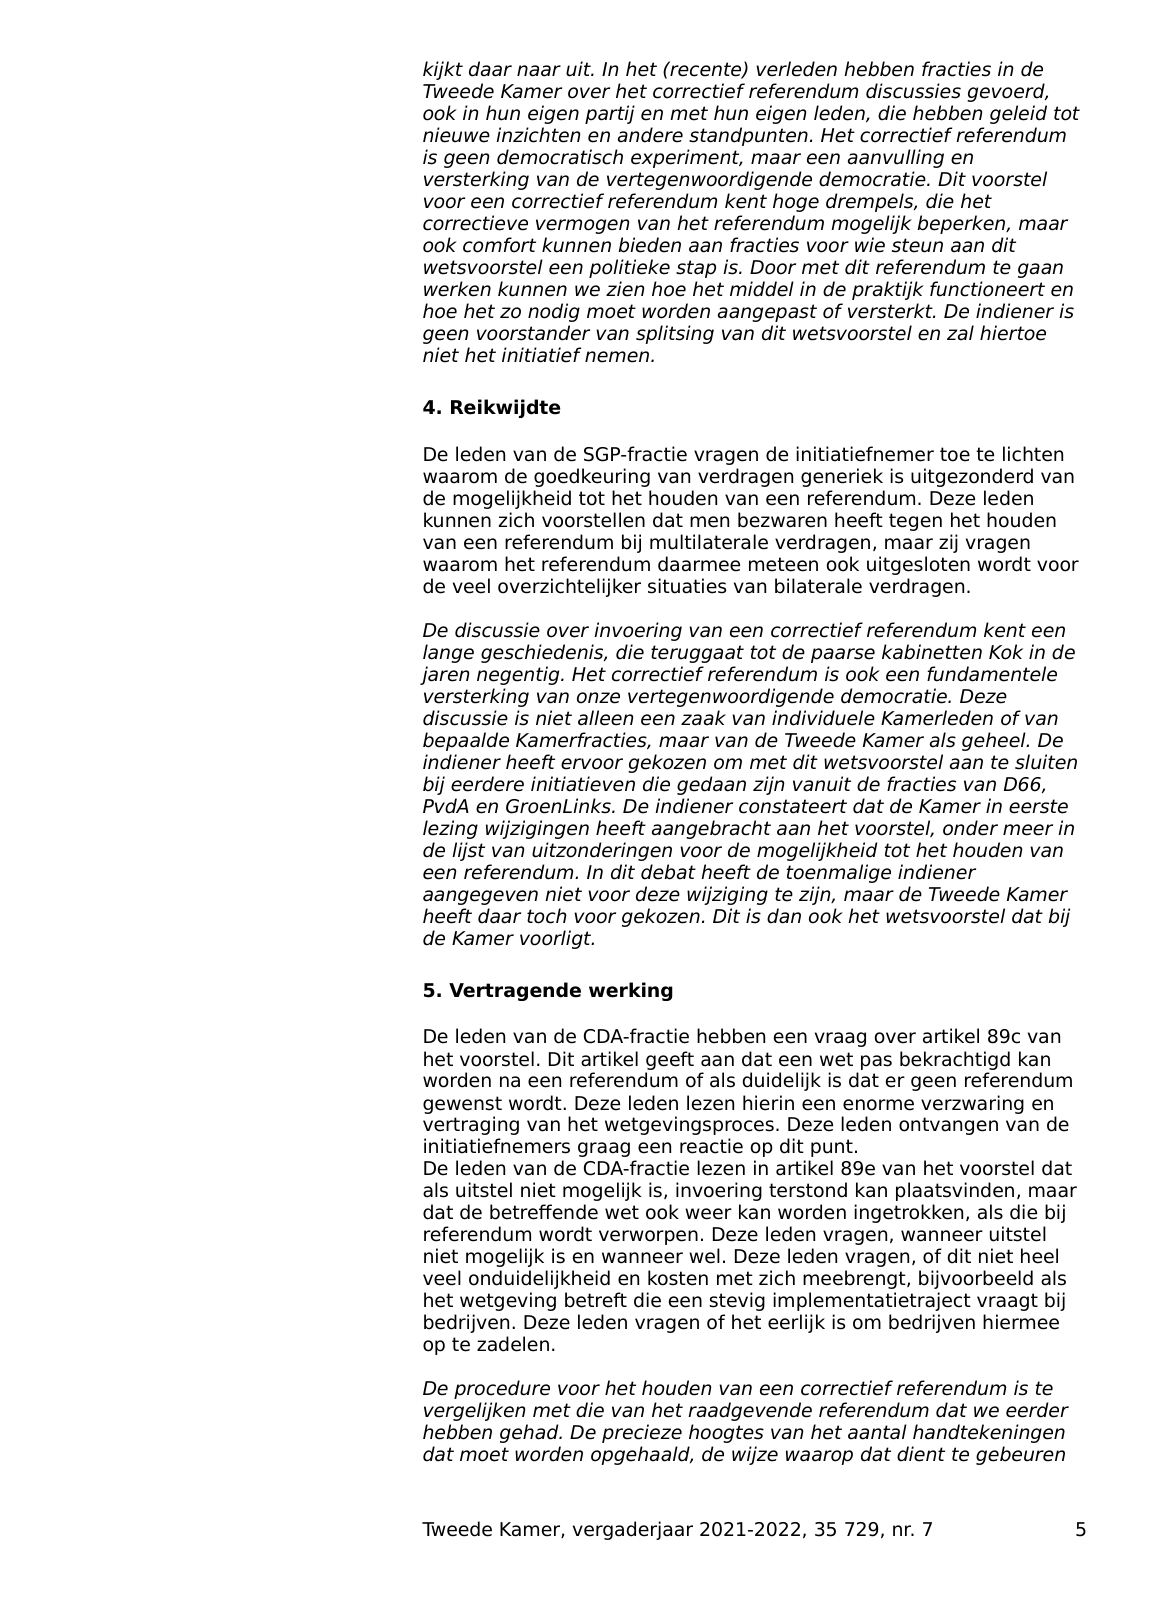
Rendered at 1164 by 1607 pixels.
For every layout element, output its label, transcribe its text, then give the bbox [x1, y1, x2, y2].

text De discussie over invoering van een correctief referendum kent een lange geschiedenis, die teruggaat tot de paarse kabinetten Kok in de jaren negentig. Het correctief referendum is ook een fundamentele versterking van onze vertegenwoordigende democratie. Deze discussie is niet alleen een zaak van individuele Kamerleden of van bepaalde Kamerfracties, maar van de Tweede Kamer als geheel. De indiener heeft ervoor gekozen om met dit wetsvoorstel aan te sluiten bij eerdere initiatieven die gedaan zijn vanuit de fracties van D66, PvdA en GroenLinks. De indiener constateert dat de Kamer in eerste lezing wijzigingen heeft aangebracht aan het voorstel, onder meer in de lijst van uitzonderingen voor de mogelijkheid tot het houden van een referendum. In dit debat heeft de toenmalige indiener aangegeven niet voor deze wijziging te zijn, maar de Tweede Kamer heeft daar toch voor gekozen. Dit is dan ook het wetsvoorstel dat bij de Kamer voorligt. [422, 620, 1087, 949]
text De leden van de SGP-fractie vragen de initiatiefnemer toe te lichten waarom de goedkeuring van verdragen generiek is uitgezonderd van de mogelijkheid tot het houden van een referendum. Deze leden kunnen zich voorstellen dat men bezwaren heeft tegen het houden van een referendum bij multilaterale verdragen, maar zij vragen waarom het referendum daarmee meteen ook uitgesloten wordt voor de veel overzichtelijker situaties van bilaterale verdragen. [422, 444, 1087, 598]
text kijkt daar naar uit. In het (recente) verleden hebben fracties in de Tweede Kamer over het correctief referendum discussies gevoerd, ook in hun eigen partij en met hun eigen leden, die hebben geleid tot nieuwe inzichten en andere standpunten. Het correctief referendum is geen democratisch experiment, maar een aanvulling en versterking van de vertegenwoordigende democratie. Dit voorstel voor een correctief referendum kent hoge drempels, die het correctieve vermogen van het referendum mogelijk beperken, maar ook comfort kunnen bieden aan fracties voor wie steun aan dit wetsvoorstel een politieke stap is. Door met dit referendum te gaan werken kunnen we zien hoe het middel in de praktijk functioneert en hoe het zo nodig moet worden aangepast of versterkt. De indiener is geen voorstander van splitsing van dit wetsvoorstel en zal hiertoe niet het initiatief nemen. [422, 59, 1087, 367]
text De procedure voor het houden van een correctief referendum is te vergelijken met die van het raadgevende referendum dat we eerder hebben gehad. De precieze hoogtes van het aantal handtekeningen dat moet worden opgehaald, de wijze waarop dat dient te gebeuren [422, 1378, 1087, 1466]
subtitle 5. Vertragende werking [422, 979, 1087, 1001]
text De leden van de CDA-fractie lezen in artikel 89e van het voorstel dat als uitstel niet mogelijk is, invoering terstond kan plaatsvinden, maar dat de betreffende wet ook weer kan worden ingetrokken, als die bij referendum wordt verworpen. Deze leden vragen, wanneer uitstel niet mogelijk is en wanneer wel. Deze leden vragen, of dit niet heel veel onduidelijkheid en kosten met zich meebrengt, bijvoorbeeld als het wetgeving betreft die een stevig implementatietraject vraagt bij bedrijven. Deze leden vragen of het eerlijk is om bedrijven hiermee op te zadelen. [422, 1158, 1087, 1356]
text De leden van de CDA-fractie hebben een vraag over artikel 89c van het voorstel. Dit artikel geeft aan dat een wet pas bekrachtigd kan worden na een referendum of als duidelijk is dat er geen referendum gewenst wordt. Deze leden lezen hierin een enorme verzwaring en vertraging van het wetgevingsproces. Deze leden ontvangen van de initiatiefnemers graag een reactie op dit punt. [422, 1026, 1087, 1158]
subtitle 4. Reikwijdte [422, 397, 1087, 419]
